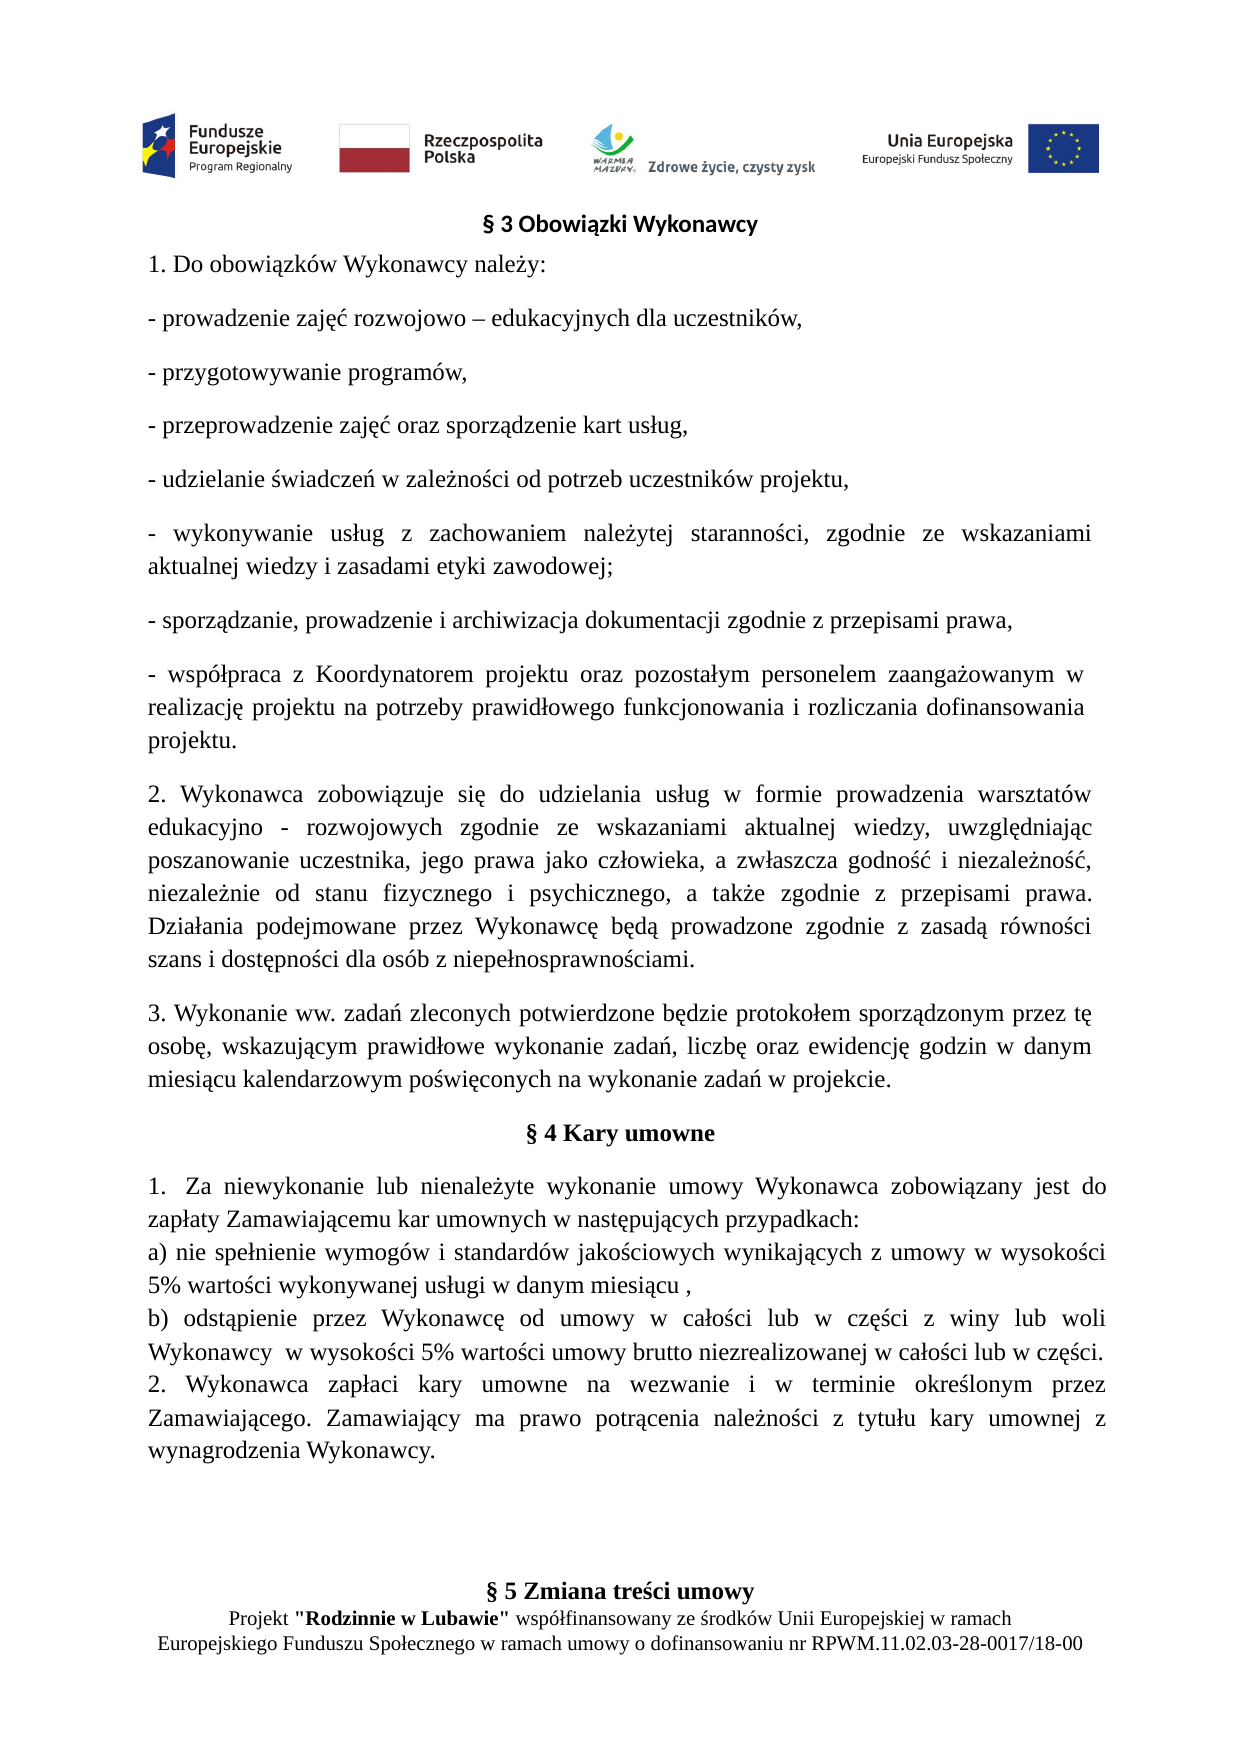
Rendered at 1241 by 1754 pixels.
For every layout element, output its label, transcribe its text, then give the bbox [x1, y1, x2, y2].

text § 3 Obowiązki Wykonawcy [148, 208, 1093, 239]
text 1. Do obowiązków Wykonawcy należy: [148, 249, 1093, 278]
text - wykonywanie usług z zachowaniem należytej staranności, zgodnie ze wskazaniami aktualnej wiedzy i zasadami etyki zawodowej; [148, 518, 1093, 580]
text 3. Wykonanie ww. zadań zleconych potwierdzone będzie protokołem sporządzonym przez tę osobę, wskazującym prawidłowe wykonanie zadań, liczbę oraz ewidencję godzin w danym miesiącu kalendarzowym poświęconych na wykonanie zadań w projekcie. [148, 998, 1093, 1092]
text a) nie spełnienie wymogów i standardów jakościowych wynikających z umowy w wysokości 5% wartości wykonywanej usługi w danym miesiącu , [148, 1237, 1107, 1299]
text - udzielanie świadczeń w zależności od potrzeb uczestników projektu, [148, 464, 1093, 493]
text - prowadzenie zajęć rozwojowo – edukacyjnych dla uczestników, [148, 303, 1085, 331]
picture [118, 97, 1123, 195]
list Wykonawca zapłaci kary umowne na wezwanie i w terminie określonym przez Zamawiającego. Zamawiający ma prawo potrącenia należności z tytułu kary umownej z wynagrodzenia Wykonawcy. [148, 1369, 1107, 1464]
text § 4 Kary umowne [148, 1118, 1093, 1146]
text - sporządzanie, prowadzenie i archiwizacja dokumentacji zgodnie z przepisami prawa, [148, 605, 1093, 634]
text - przygotowywanie programów, [148, 357, 1093, 385]
text § 5 Zmiana treści umowy [148, 1576, 1093, 1605]
text - współpraca z Koordynatorem projektu oraz pozostałym personelem zaangażowanym w realizację projektu na potrzeby prawidłowego funkcjonowania i rozliczania dofinansowania projektu. [148, 659, 1085, 754]
text - przeprowadzenie zajęć oraz sporządzenie kart usług, [148, 410, 1093, 439]
list 2. Wykonawca zobowiązuje się do udzielania usług w formie prowadzenia warsztatów edukacyjno - rozwojowych zgodnie ze wskazaniami aktualnej wiedzy, uwzględniając poszanowanie uczestnika, jego prawa jako człowieka, a zwłaszcza godność i niezależność, niezależnie od stanu fizycznego i psychicznego, a także zgodnie z przepisami prawa. Działania podejmowane przez Wykonawcę będą prowadzone zgodnie z zasadą równości szans i dostępności dla osób z niepełnosprawnościami. [148, 779, 1093, 973]
text b) odstąpienie przez Wykonawcę od umowy w całości lub w części z winy lub woli Wykonawcy w wysokości 5% wartości umowy brutto niezrealizowanej w całości lub w części. [148, 1303, 1107, 1365]
list Za niewykonanie lub nienależyte wykonanie umowy Wykonawca zobowiązany jest do zapłaty Zamawiającemu kar umownych w następujących przypadkach: [148, 1171, 1107, 1233]
